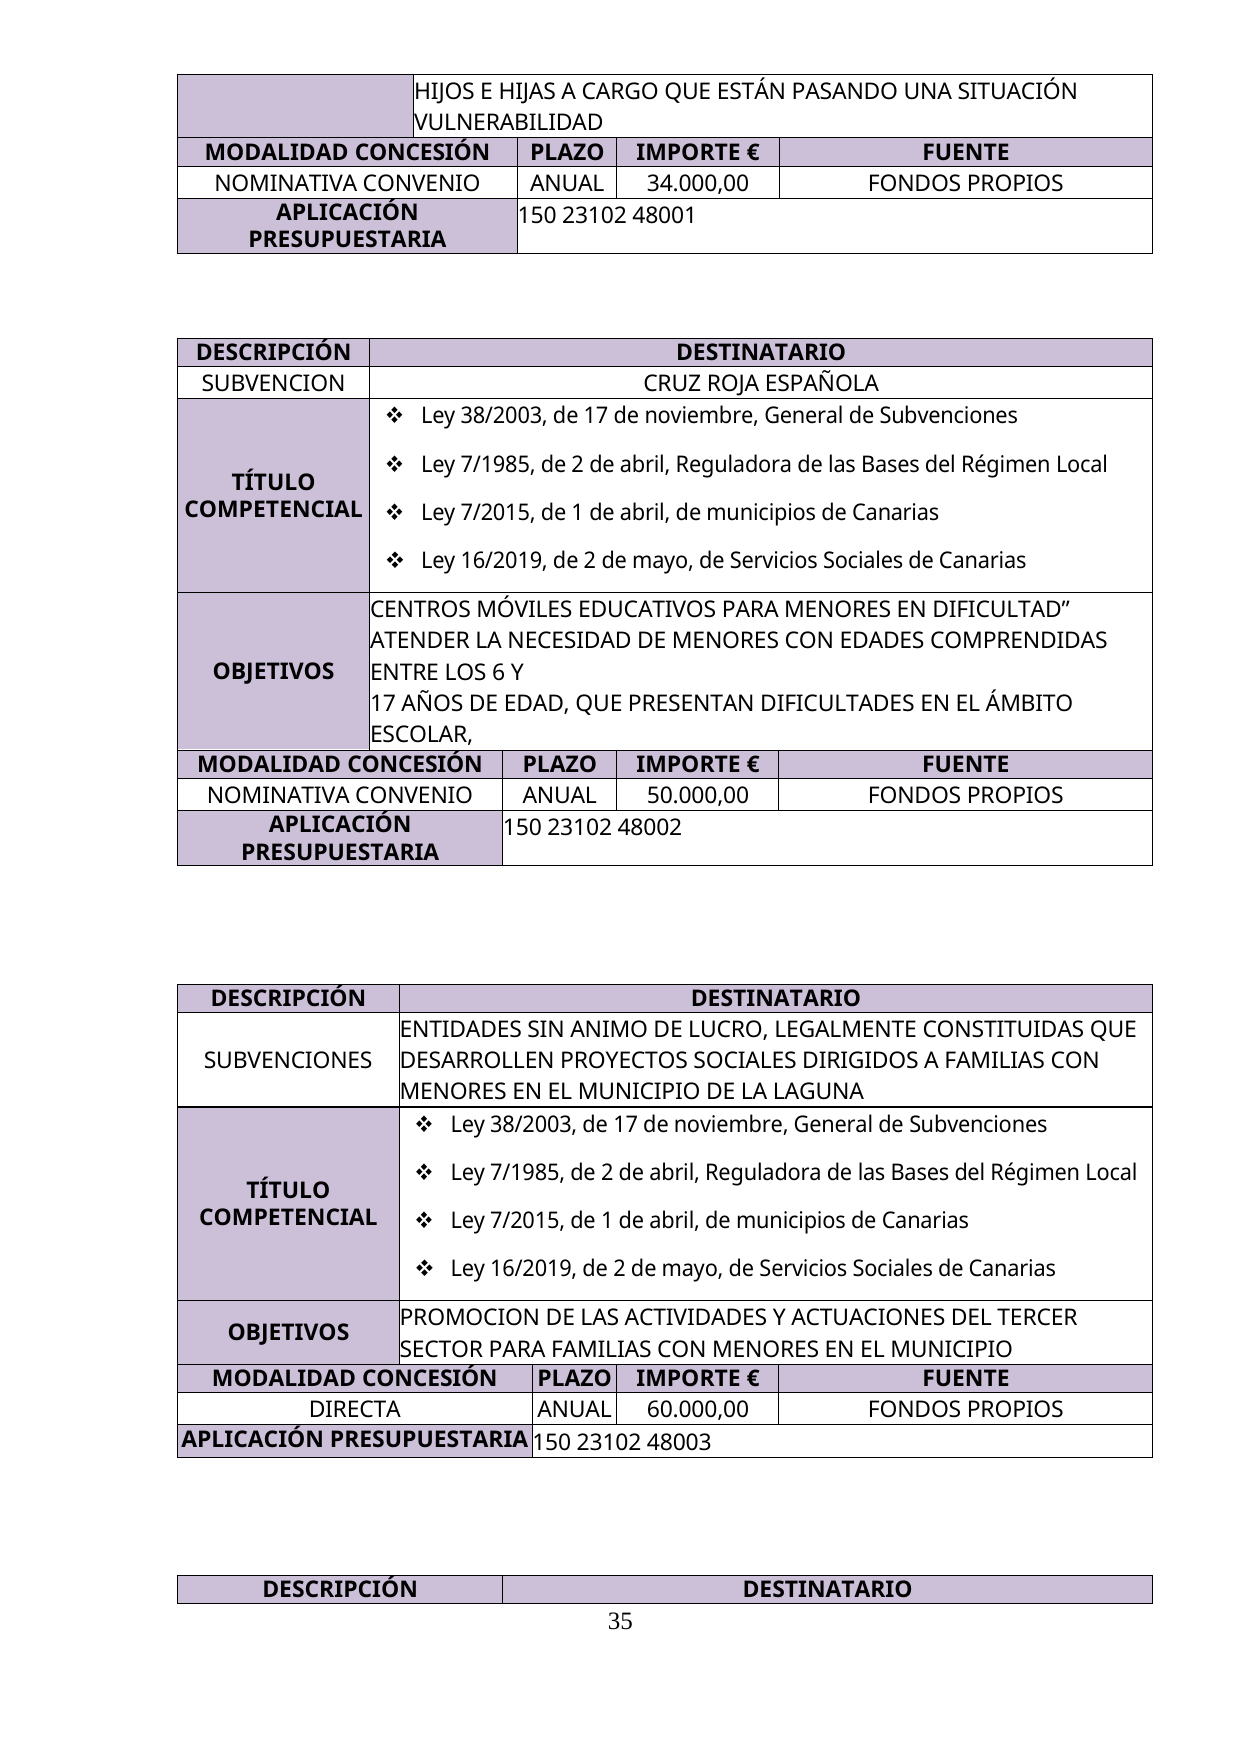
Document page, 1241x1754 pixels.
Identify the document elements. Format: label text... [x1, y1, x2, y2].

table_cell HIJOS E HIJAS A CARGO QUE ESTÁN PASANDO UNA SITUACIÓN VULNERABILIDAD [414, 75, 1152, 137]
table_cell IMPORTE € [617, 138, 779, 166]
table_cell PLAZO [503, 751, 616, 778]
table_cell [178, 75, 413, 137]
table_cell TÍTULO COMPETENCIAL [178, 1108, 399, 1300]
table_cell ANUAL [533, 1393, 616, 1424]
table_cell FUENTE [779, 1365, 1152, 1392]
table_cell IMPORTE € [617, 1365, 778, 1392]
table_cell Ley 38/2003, de 17 de noviembre, General de Subvenciones Ley 7/1985, de 2 de abril, Reguladora de las Bases del Régimen Local Ley 7/2015, de 1 de abril, de municipios de Canarias Ley 16/2019, de 2 de mayo, de Servicios Sociales de Canarias [370, 399, 1152, 592]
table_header DESCRIPCIÓN [178, 1576, 502, 1603]
table_cell FONDOS PROPIOS [779, 779, 1152, 810]
table_cell NOMINATIVA CONVENIO [178, 779, 502, 810]
table_cell CENTROS MÓVILES EDUCATIVOS PARA MENORES EN DIFICULTAD” ATENDER LA NECESIDAD DE MENORES CON EDADES COMPRENDIDAS ENTRE LOS 6 Y 17 AÑOS DE EDAD, QUE PRESENTAN DIFICULTADES EN EL ÁMBITO ESCOLAR, [370, 593, 1152, 749]
table_header DESCRIPCIÓN [178, 985, 399, 1012]
table_cell MODALIDAD CONCESIÓN [178, 1365, 532, 1392]
table_cell 34.000,00 [617, 167, 779, 198]
table_cell APLICACIÓN PRESUPUESTARIA [178, 811, 502, 865]
table_cell SUBVENCION [178, 367, 369, 398]
table_cell PLAZO [518, 138, 616, 166]
table_cell IMPORTE € [617, 751, 778, 778]
table_cell 150 23102 48001 [518, 199, 1152, 253]
table_cell 150 23102 48002 [503, 811, 1152, 865]
table_cell DIRECTA [178, 1393, 532, 1424]
table_cell PLAZO [533, 1365, 616, 1392]
table_cell MODALIDAD CONCESIÓN [178, 138, 517, 166]
table_header DESTINATARIO [503, 1576, 1152, 1603]
table_cell ENTIDADES SIN ANIMO DE LUCRO, LEGALMENTE CONSTITUIDAS QUE DESARROLLEN PROYECTOS SOCIALES DIRIGIDOS A FAMILIAS CON MENORES EN EL MUNICIPIO DE LA LAGUNA [400, 1013, 1152, 1106]
table_cell 50.000,00 [617, 779, 778, 810]
table_cell 150 23102 48003 [533, 1425, 1152, 1457]
table_header DESCRIPCIÓN [178, 339, 369, 366]
table_cell FUENTE [779, 751, 1152, 778]
table_cell APLICACIÓN PRESUPUESTARIA [178, 1425, 532, 1457]
table_cell ANUAL [518, 167, 616, 198]
table_cell FONDOS PROPIOS [780, 167, 1152, 198]
table_cell OBJETIVOS [178, 593, 369, 749]
table_cell APLICACIÓN PRESUPUESTARIA [178, 199, 517, 253]
table_cell TÍTULO COMPETENCIAL [178, 399, 369, 592]
table_cell Ley 38/2003, de 17 de noviembre, General de Subvenciones Ley 7/1985, de 2 de abril, Reguladora de las Bases del Régimen Local Ley 7/2015, de 1 de abril, de municipios de Canarias Ley 16/2019, de 2 de mayo, de Servicios Sociales de Canarias [400, 1108, 1152, 1300]
table_cell ANUAL [503, 779, 616, 810]
table_cell FUENTE [780, 138, 1152, 166]
table_header DESTINATARIO [400, 985, 1152, 1012]
table_cell MODALIDAD CONCESIÓN [178, 751, 502, 778]
table_cell NOMINATIVA CONVENIO [178, 167, 517, 198]
table_cell FONDOS PROPIOS [779, 1393, 1152, 1424]
table_header DESTINATARIO [370, 339, 1152, 366]
table_cell SUBVENCIONES [178, 1013, 399, 1106]
table_cell OBJETIVOS [178, 1301, 399, 1364]
table_cell PROMOCION DE LAS ACTIVIDADES Y ACTUACIONES DEL TERCER SECTOR PARA FAMILIAS CON MENORES EN EL MUNICIPIO [400, 1301, 1152, 1364]
table_cell CRUZ ROJA ESPAÑOLA [370, 367, 1152, 398]
table_cell 60.000,00 [617, 1393, 778, 1424]
